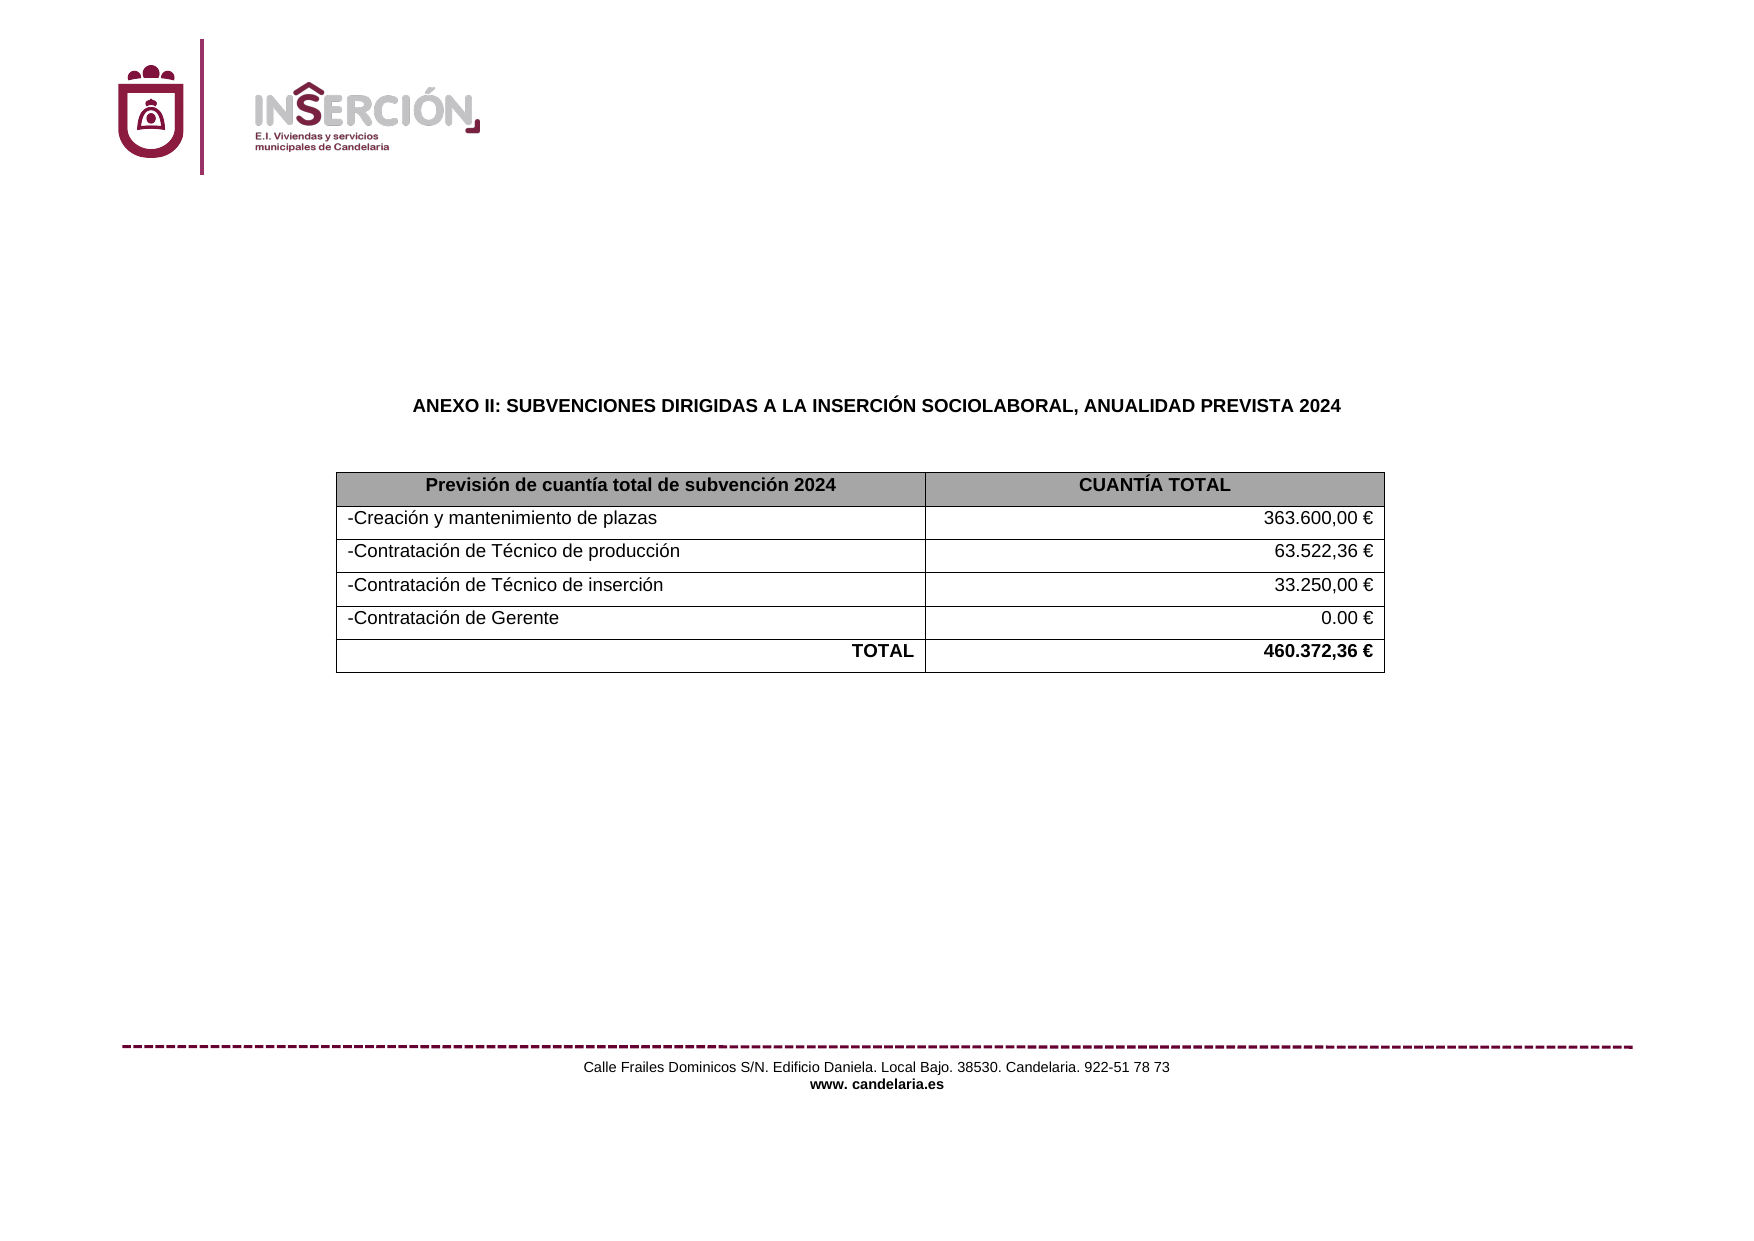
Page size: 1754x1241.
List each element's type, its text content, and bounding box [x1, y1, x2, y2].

table_cell TOTAL [337, 640, 925, 672]
table_cell 363.600,00 € [926, 507, 1384, 539]
table_header CUANTÍA TOTAL [926, 473, 1384, 506]
table_cell -Contratación de Técnico de inserción [337, 573, 925, 606]
table_cell -Creación y mantenimiento de plazas [337, 507, 925, 539]
table_cell 460.372,36 € [926, 640, 1384, 672]
table_cell 33.250,00 € [926, 573, 1384, 606]
table_header Previsión de cuantía total de subvención 2024 [337, 473, 925, 506]
table_cell 0.00 € [926, 607, 1384, 639]
table_cell -Contratación de Gerente [337, 607, 925, 639]
text ANEXO II: SUBVENCIONES DIRIGIDAS A LA INSERCIÓN SOCIOLABORAL, ANUALIDAD PREVISTA 2024 [118, 394, 1636, 416]
table_cell -Contratación de Técnico de producción [337, 540, 925, 572]
table_cell 63.522,36 € [926, 540, 1384, 572]
